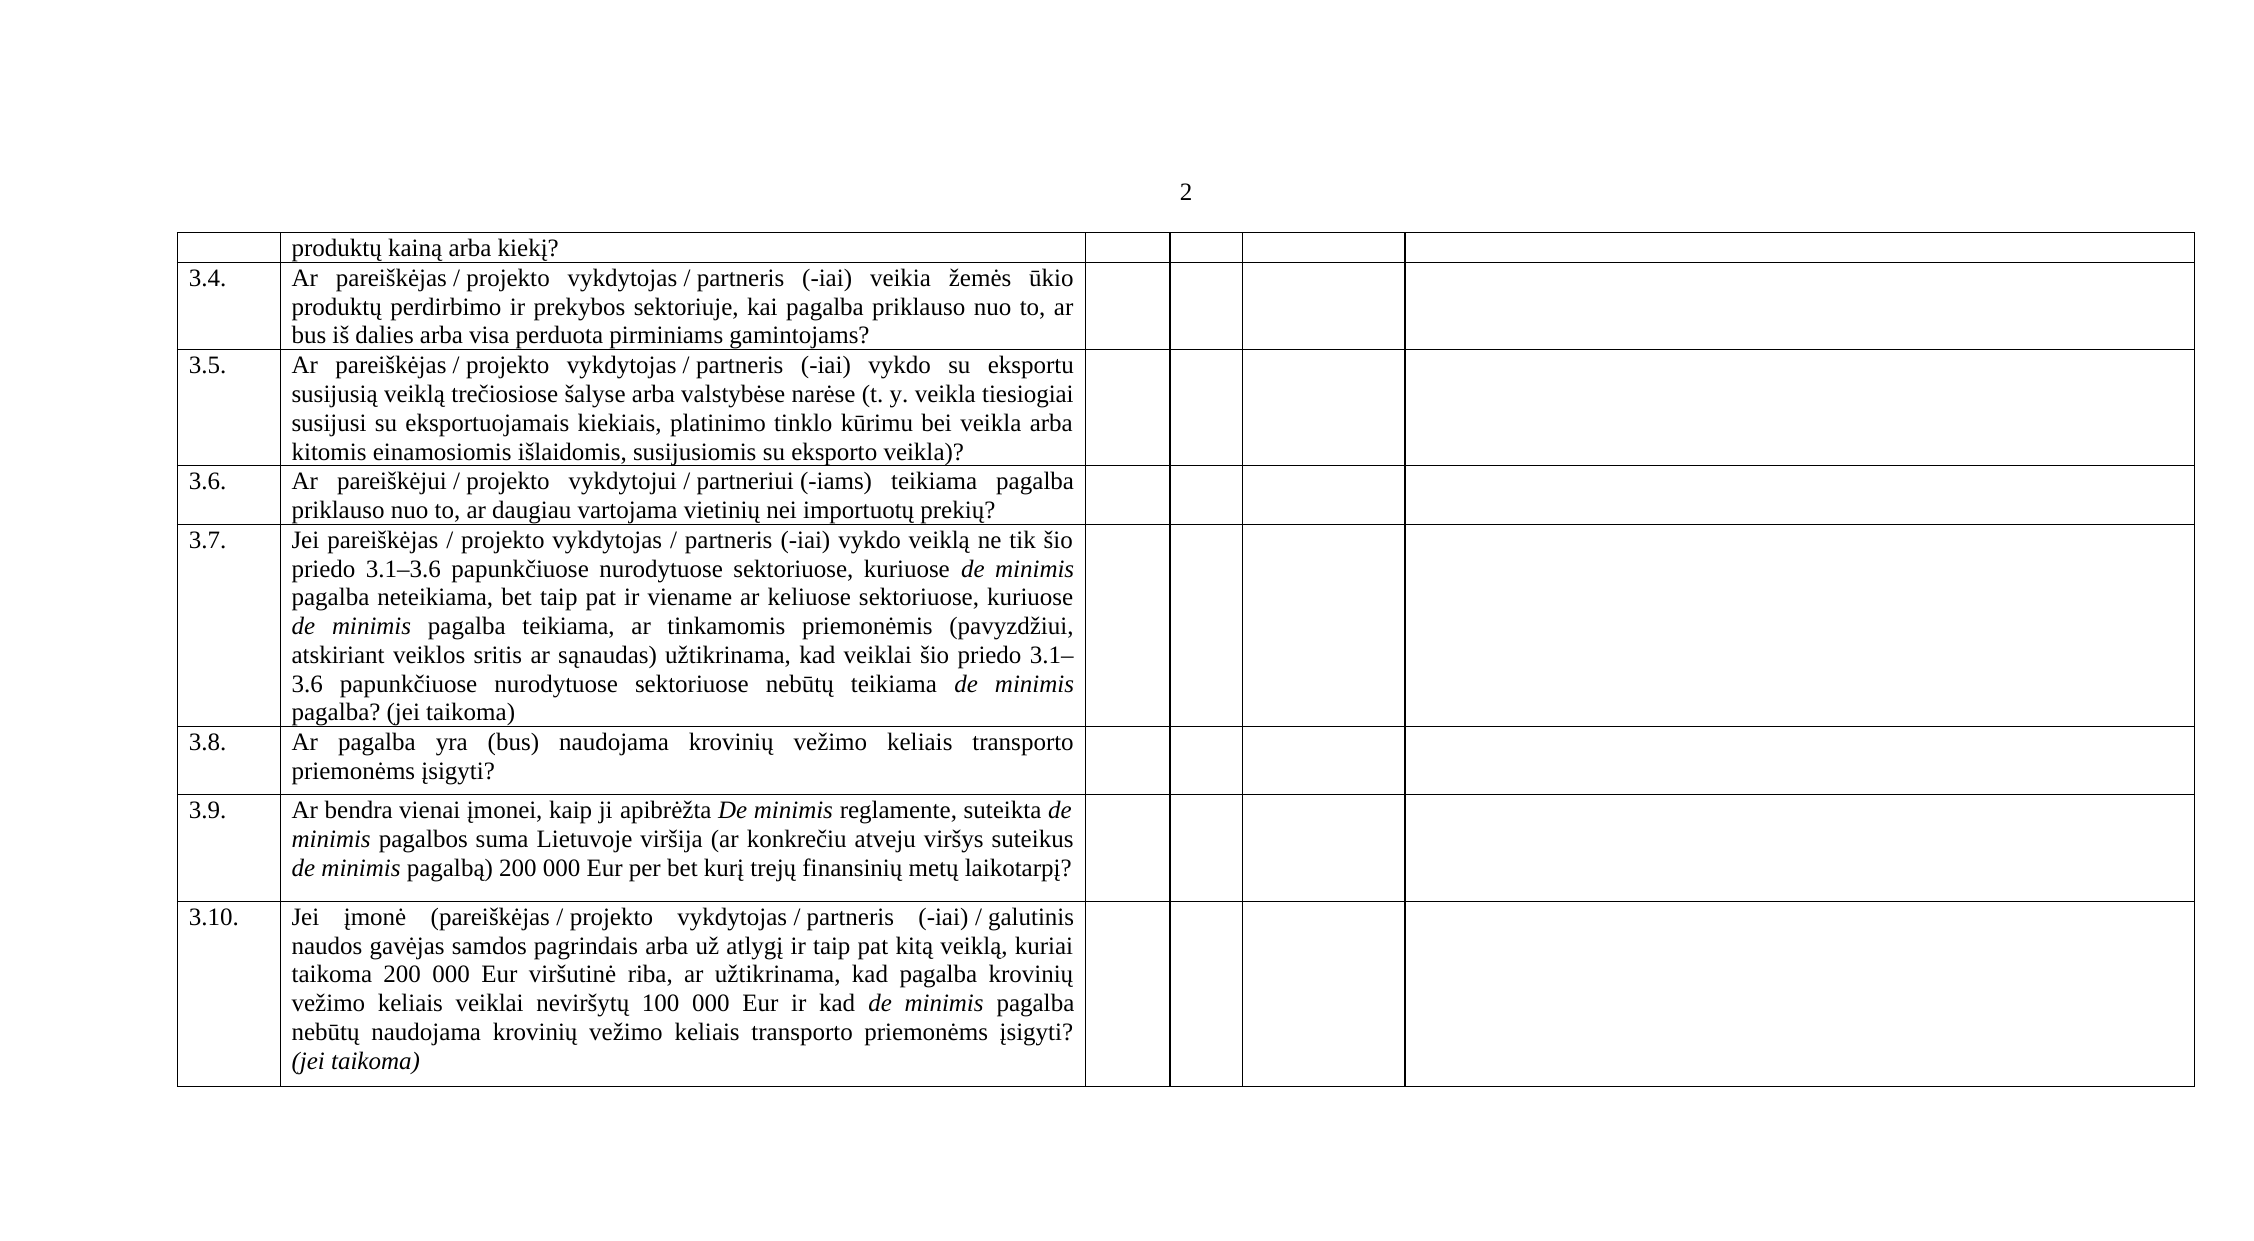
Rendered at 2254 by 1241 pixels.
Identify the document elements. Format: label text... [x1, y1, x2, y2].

table_cell [1243, 466, 1404, 524]
table_cell [1086, 466, 1169, 524]
table_cell [1406, 263, 2194, 349]
table_cell [1406, 233, 2194, 262]
table_cell [1171, 263, 1242, 349]
table_cell produktų kainą arba kiekį? [281, 233, 1085, 262]
table_cell 3.10. [178, 902, 280, 1086]
table_cell [1243, 525, 1404, 726]
table_cell [1086, 902, 1169, 1086]
table_cell Jei pareiškėjas / projekto vykdytojas / partneris (-iai) vykdo veiklą ne tik šio priedo 3.1–3.6 papunkčiuose nurodytuose sektoriuose, kuriuose de minimis pagalba neteikiama, bet taip pat ir viename ar keliuose sektoriuose, kuriuose de minimis pagalba teikiama, ar tinkamomis priemonėmis (pavyzdžiui, atskiriant veiklos sritis ar sąnaudas) užtikrinama, kad veiklai šio priedo 3.1–3.6 papunkčiuose nurodytuose sektoriuose nebūtų teikiama de minimis pagalba? (jei taikoma) [281, 525, 1085, 726]
table_cell [1406, 466, 2194, 524]
table_cell [1243, 263, 1404, 349]
table_cell [1086, 263, 1169, 349]
table_cell Ar pareiškėjas / projekto vykdytojas / partneris (-iai) veikia žemės ūkio produktų perdirbimo ir prekybos sektoriuje, kai pagalba priklauso nuo to, ar bus iš dalies arba visa perduota pirminiams gamintojams? [281, 263, 1085, 349]
table_cell [1243, 350, 1404, 465]
table_cell [1243, 902, 1404, 1086]
table_cell Jei įmonė (pareiškėjas / projekto vykdytojas / partneris (-iai) / galutinis naudos gavėjas samdos pagrindais arba už atlygį ir taip pat kitą veiklą, kuriai taikoma 200 000 Eur viršutinė riba, ar užtikrinama, kad pagalba krovinių vežimo keliais veiklai neviršytų 100 000 Eur ir kad de minimis pagalba nebūtų naudojama krovinių vežimo keliais transporto priemonėms įsigyti? (jei taikoma) [281, 902, 1085, 1086]
table_cell Ar pareiškėjas / projekto vykdytojas / partneris (-iai) vykdo su eksportu susijusią veiklą trečiosiose šalyse arba valstybėse narėse (t. y. veikla tiesiogiai susijusi su eksportuojamais kiekiais, platinimo tinklo kūrimu bei veikla arba kitomis einamosiomis išlaidomis, susijusiomis su eksporto veikla)? [281, 350, 1085, 465]
table_cell [1243, 727, 1404, 794]
table_cell [1086, 525, 1169, 726]
table_cell 3.5. [178, 350, 280, 465]
table_cell [1086, 727, 1169, 794]
table_cell [1406, 525, 2194, 726]
table_cell Ar bendra vienai įmonei, kaip ji apibrėžta De minimis reglamente, suteikta de minimis pagalbos suma Lietuvoje viršija (ar konkrečiu atveju viršys suteikus de minimis pagalbą) 200 000 Eur per bet kurį trejų finansinių metų laikotarpį? [281, 795, 1085, 901]
table_cell [1086, 350, 1169, 465]
table_cell [1171, 902, 1242, 1086]
table_cell Ar pagalba yra (bus) naudojama krovinių vežimo keliais transporto priemonėms įsigyti? [281, 727, 1085, 794]
table_cell [1406, 902, 2194, 1086]
table_cell [1086, 233, 1169, 262]
table_cell [1171, 795, 1242, 901]
table_cell 3.7. [178, 525, 280, 726]
table_cell [1243, 233, 1404, 262]
table_cell [1406, 727, 2194, 794]
table_cell Ar pareiškėjui / projekto vykdytojui / partneriui (-iams) teikiama pagalba priklauso nuo to, ar daugiau vartojama vietinių nei importuotų prekių? [281, 466, 1085, 524]
table_cell [1406, 795, 2194, 901]
table_cell 3.4. [178, 263, 280, 349]
table_cell [1171, 233, 1242, 262]
table_cell 3.6. [178, 466, 280, 524]
table_cell [1243, 795, 1404, 901]
table_cell [1406, 350, 2194, 465]
table_cell [1086, 795, 1169, 901]
table_cell 3.8. [178, 727, 280, 794]
table_cell [178, 233, 280, 262]
table_cell [1171, 525, 1242, 726]
table_cell 3.9. [178, 795, 280, 901]
table_cell [1171, 350, 1242, 465]
table_cell [1171, 727, 1242, 794]
table_cell [1171, 466, 1242, 524]
